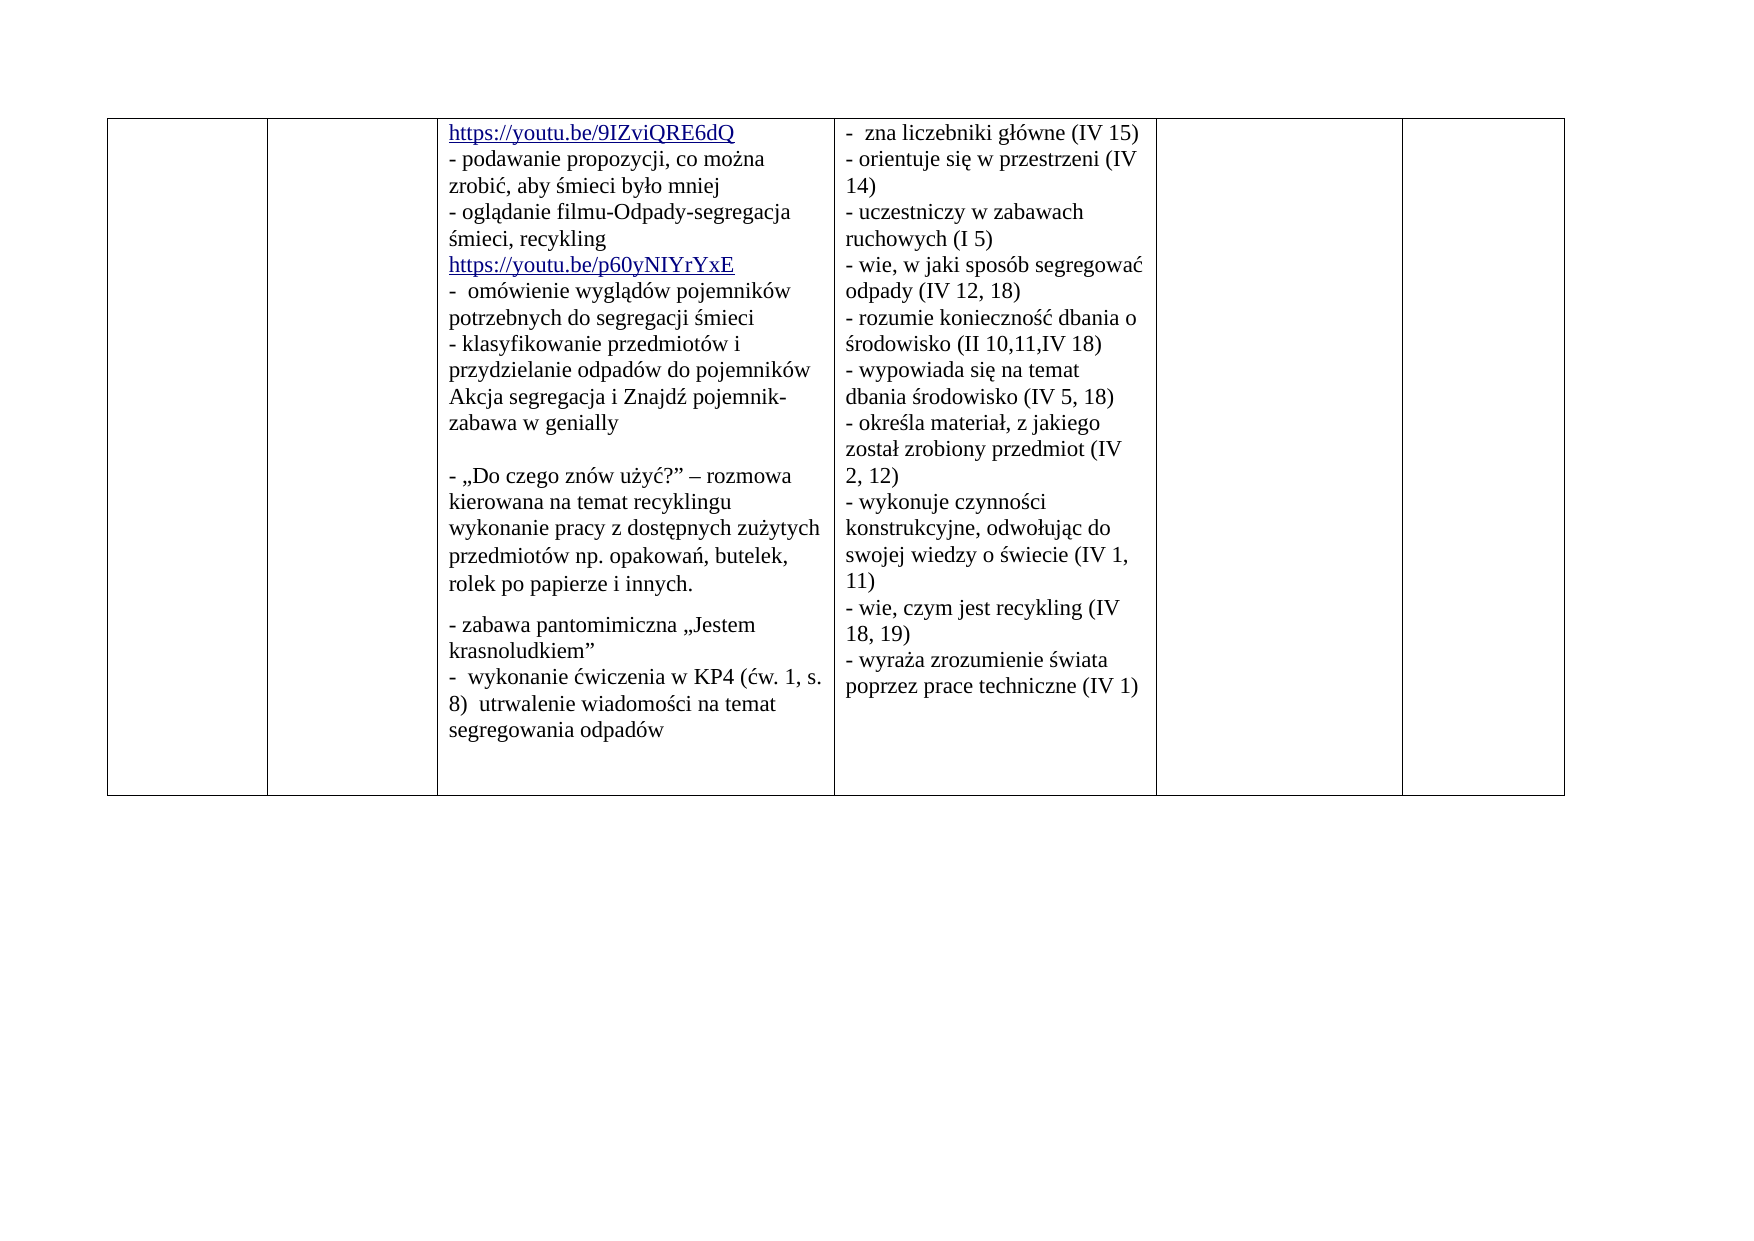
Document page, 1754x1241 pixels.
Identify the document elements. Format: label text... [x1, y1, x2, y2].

table_header [268, 119, 437, 795]
table_header [108, 119, 267, 795]
table_header https://youtu.be/9IZviQRE6dQ - podawanie propozycji, co można zrobić, aby śmieci było mniej - oglądanie filmu-Odpady-segregacja śmieci, recykling https://youtu.be/p60yNIYrYxE - omówienie wyglądów pojemników potrzebnych do segregacji śmieci - klasyfikowanie przedmiotów i przydzielanie odpadów do pojemników Akcja segregacja i Znajdź pojemnik-zabawa w genially - „Do czego znów użyć?” – rozmowa kierowana na temat recyklingu wykonanie pracy z dostępnych zużytych przedmiotów np. opakowań, butelek, rolek po papierze i innych. - zabawa pantomimiczna „Jestem krasnoludkiem” - wykonanie ćwiczenia w KP4 (ćw. 1, s. 8) utrwalenie wiadomości na temat segregowania odpadów [438, 119, 834, 795]
table_header [1157, 119, 1402, 795]
table_header - zna liczebniki główne (IV 15) - orientuje się w przestrzeni (IV 14) - uczestniczy w zabawach ruchowych (I 5) - wie, w jaki sposób segregować odpady (IV 12, 18) - rozumie konieczność dbania o środowisko (II 10,11,IV 18) - wypowiada się na temat dbania środowisko (IV 5, 18) - określa materiał, z jakiego został zrobiony przedmiot (IV 2, 12) - wykonuje czynności konstrukcyjne, odwołując do swojej wiedzy o świecie (IV 1, 11) - wie, czym jest recykling (IV 18, 19) - wyraża zrozumienie świata poprzez prace techniczne (IV 1) [835, 119, 1156, 795]
table_header [1403, 119, 1564, 795]
